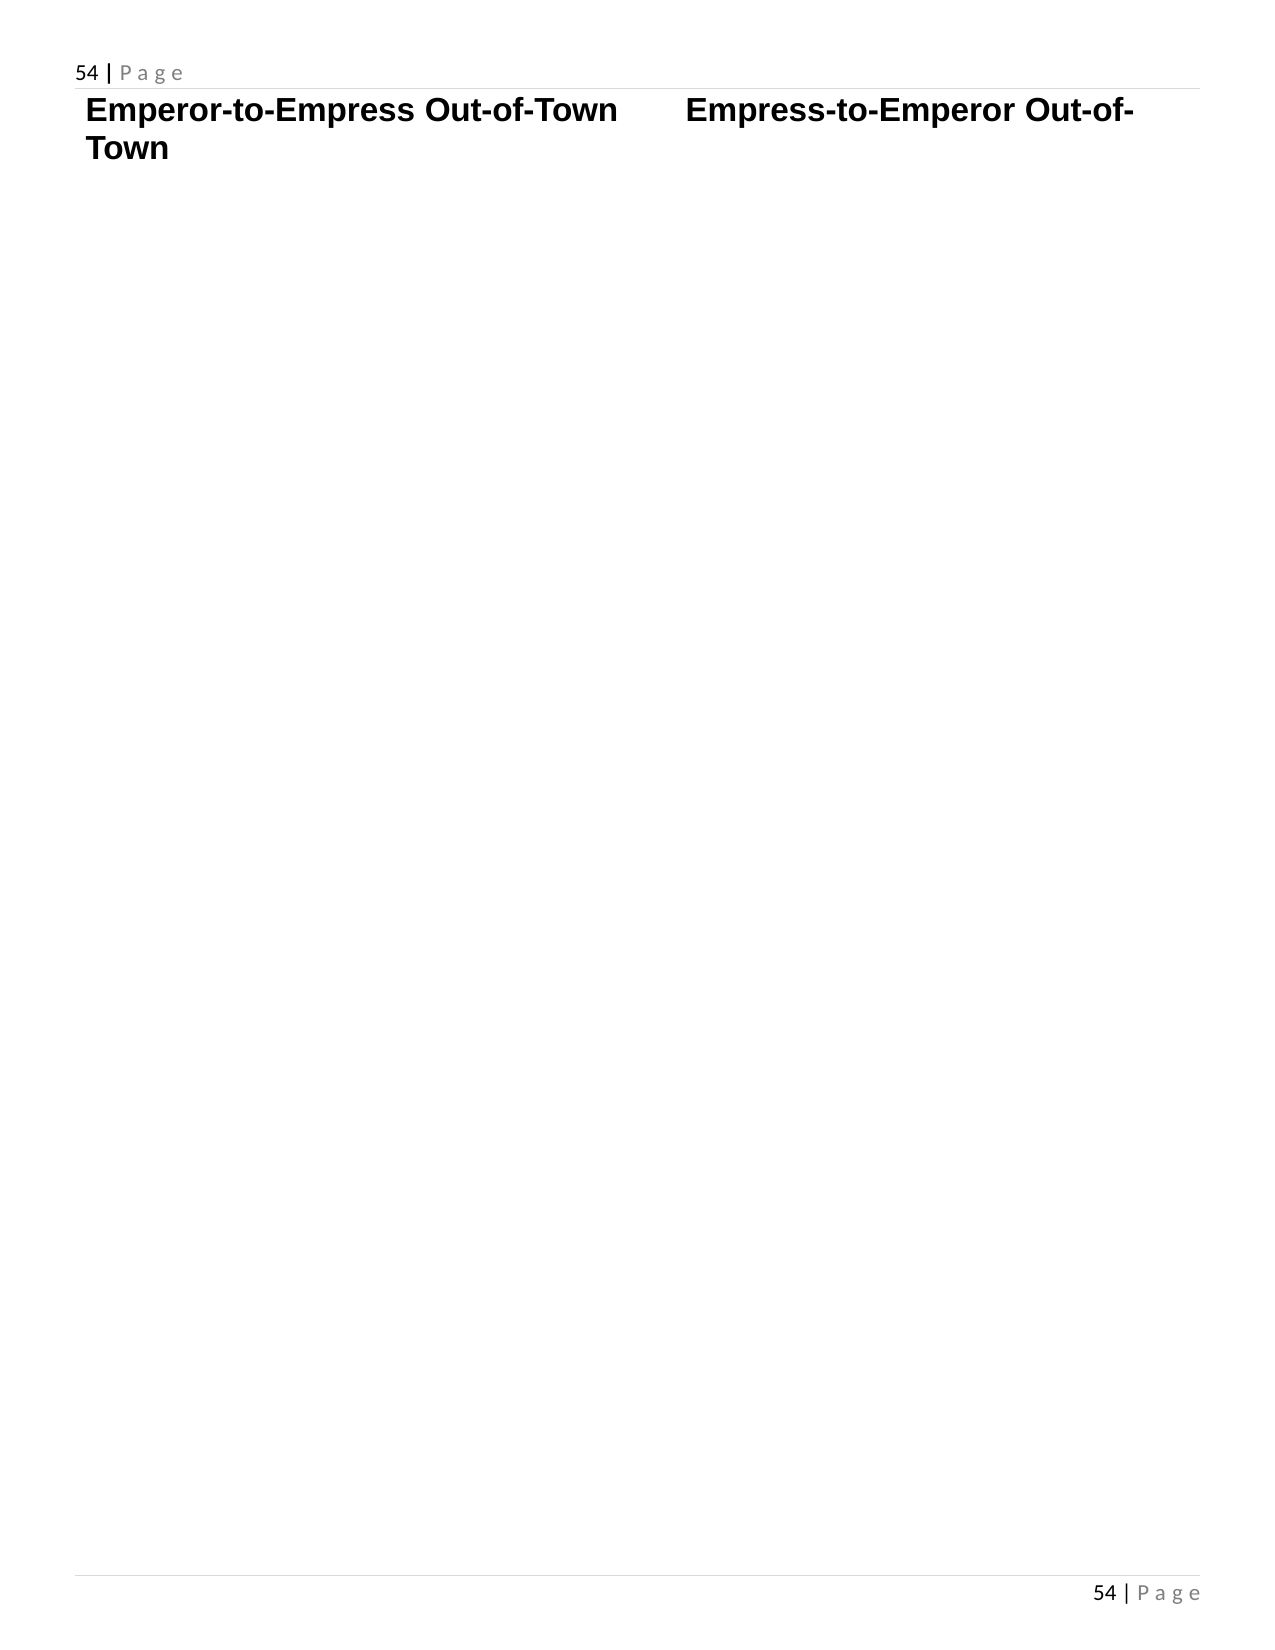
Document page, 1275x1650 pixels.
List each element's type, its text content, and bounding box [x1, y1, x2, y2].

text Emperor-to-Empress Out-of-Town Empress-to-Emperor Out-of-Town [85, 89, 1200, 166]
